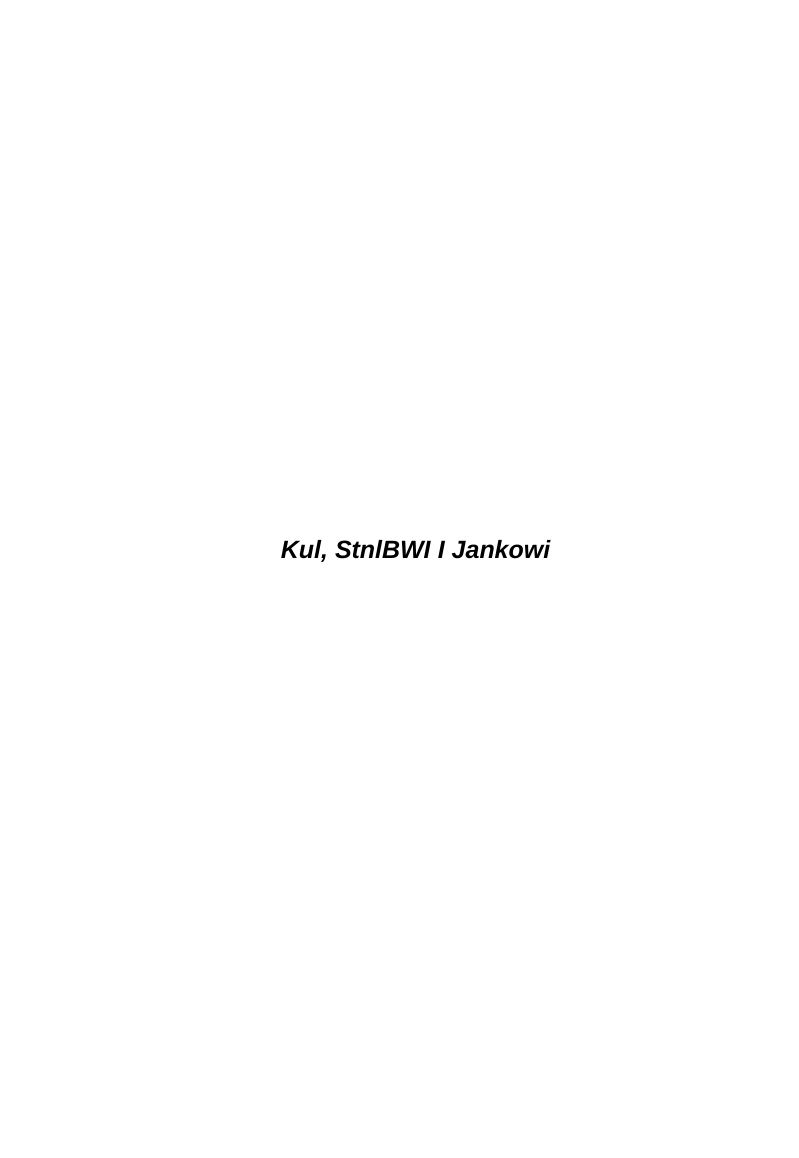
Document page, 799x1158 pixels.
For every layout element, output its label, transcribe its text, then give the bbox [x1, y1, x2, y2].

text Kul, StnlBWI I Jankowi [235, 535, 552, 563]
